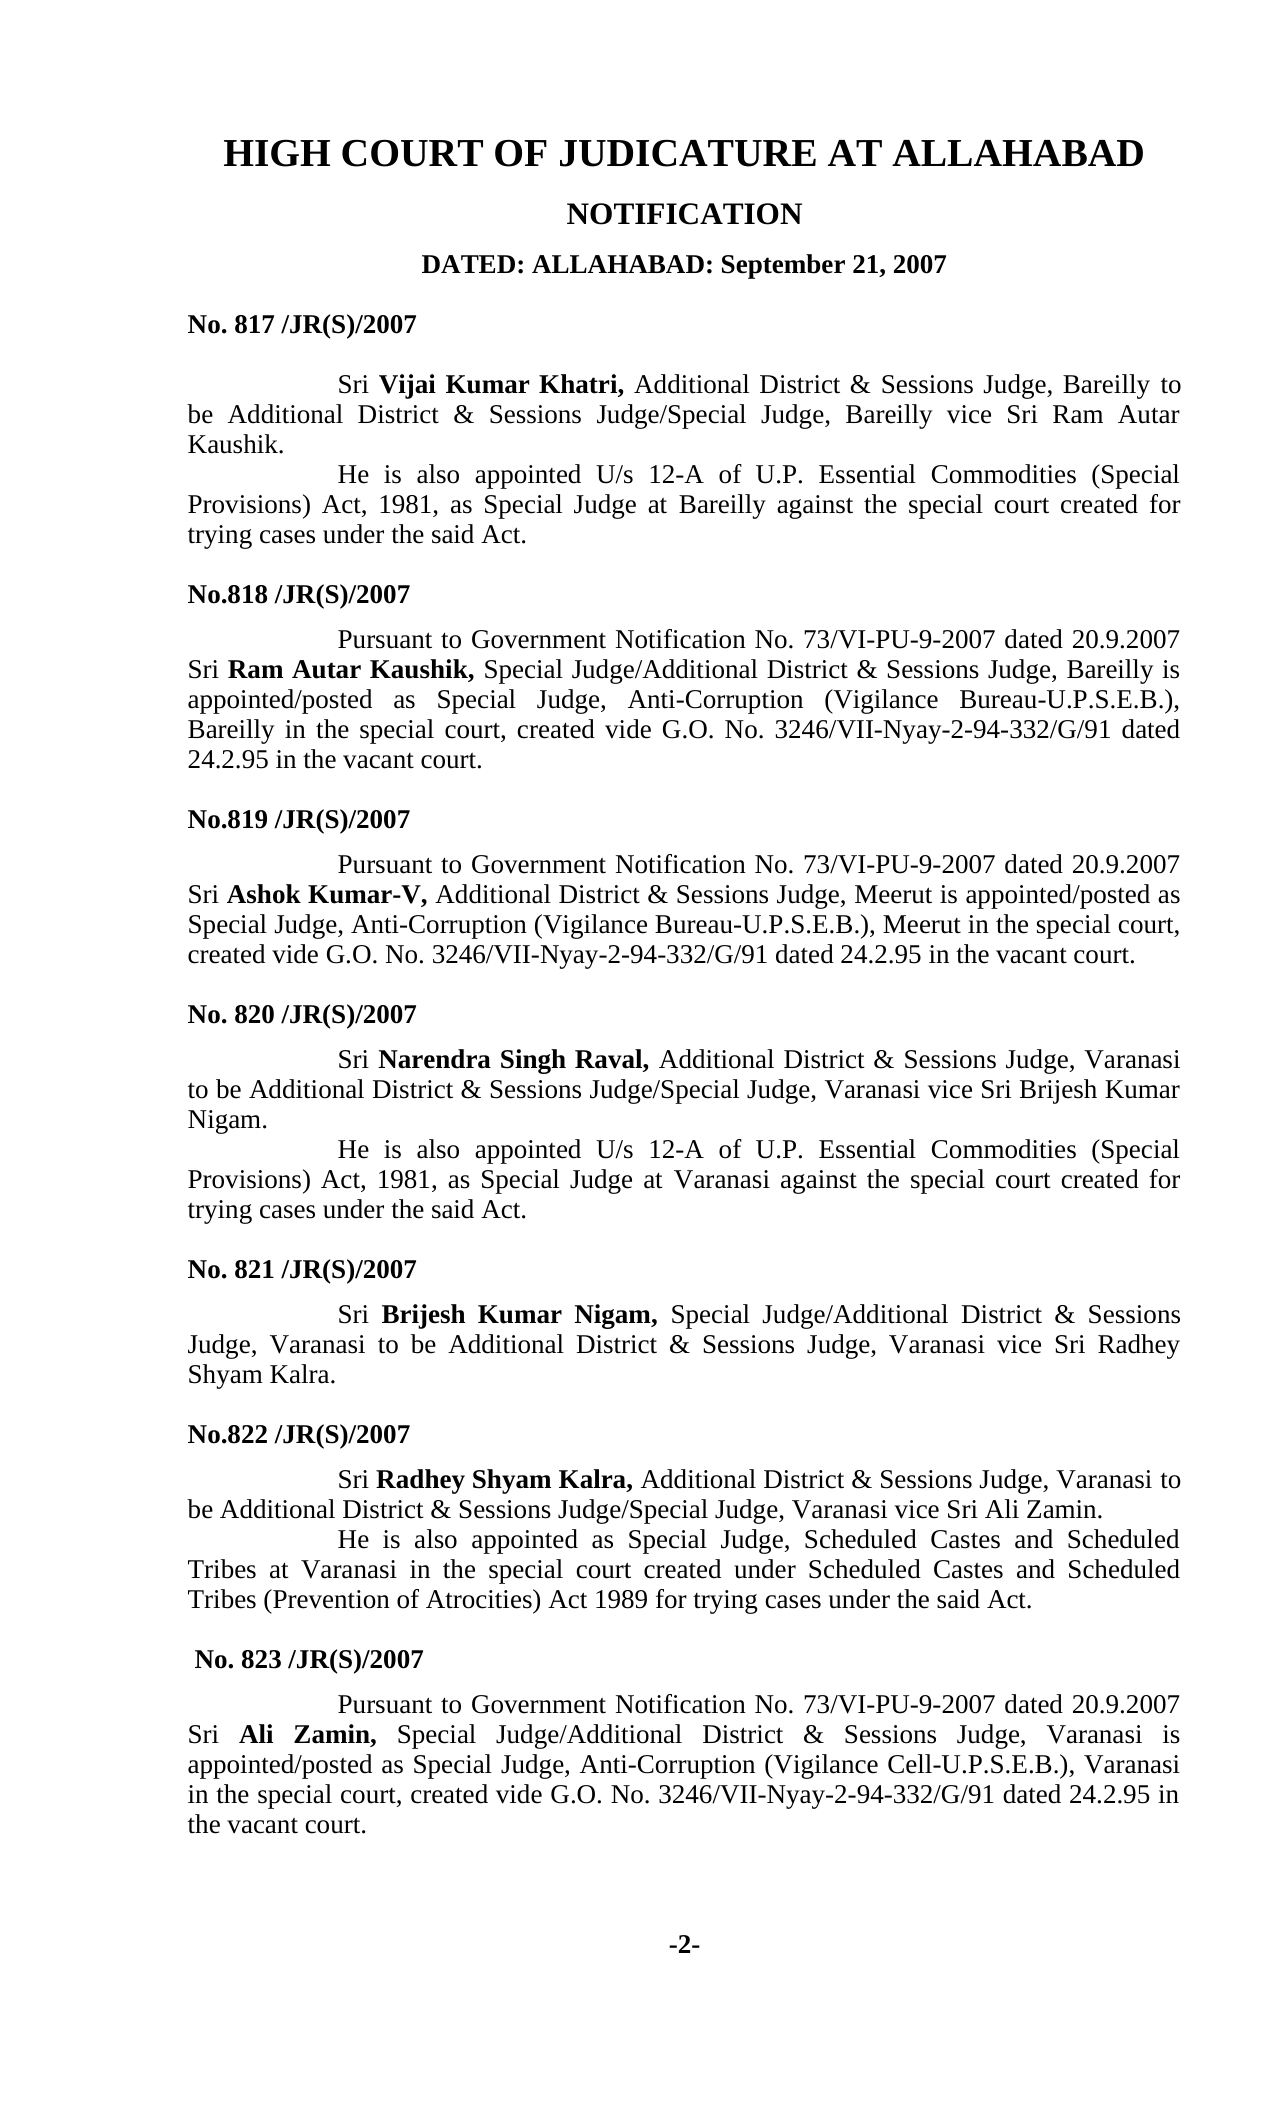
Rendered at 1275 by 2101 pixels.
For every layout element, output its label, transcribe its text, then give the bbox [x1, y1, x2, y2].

text Pursuant to Government Notification No. 73/VI-PU-9-2007 dated 20.9.2007 Sri Ashok Kumar-V, Additional District & Sessions Judge, Meerut is appointed/posted as Special Judge, Anti-Corruption (Vigilance Bureau-U.P.S.E.B.), Meerut in the special court, created vide G.O. No. 3246/VII-Nyay-2-94-332/G/91 dated 24.2.95 in the vacant court. [187, 849, 1181, 969]
text Sri Vijai Kumar Khatri, Additional District & Sessions Judge, Bareilly to be Additional District & Sessions Judge/Special Judge, Bareilly vice Sri Ram Autar Kaushik. [187, 369, 1181, 459]
subtitle No.819 /JR(S)/2007 [187, 804, 1181, 834]
subtitle No.818 /JR(S)/2007 [187, 579, 1181, 609]
text Sri Narendra Singh Raval, Additional District & Sessions Judge, Varanasi to be Additional District & Sessions Judge/Special Judge, Varanasi vice Sri Brijesh Kumar Nigam. [187, 1044, 1181, 1134]
text Pursuant to Government Notification No. 73/VI-PU-9-2007 dated 20.9.2007 Sri Ram Autar Kaushik, Special Judge/Additional District & Sessions Judge, Bareilly is appointed/posted as Special Judge, Anti-Corruption (Vigilance Bureau-U.P.S.E.B.), Bareilly in the special court, created vide G.O. No. 3246/VII-Nyay-2-94-332/G/91 dated 24.2.95 in the vacant court. [187, 624, 1181, 774]
subtitle DATED: ALLAHABAD: September 21, 2007 [187, 249, 1181, 279]
text Sri Radhey Shyam Kalra, Additional District & Sessions Judge, Varanasi to be Additional District & Sessions Judge/Special Judge, Varanasi vice Sri Ali Zamin. [187, 1464, 1181, 1524]
text HIGH COURT OF JUDICATURE AT ALLAHABAD [187, 131, 1181, 175]
subtitle NOTIFICATION [187, 197, 1181, 232]
text Pursuant to Government Notification No. 73/VI-PU-9-2007 dated 20.9.2007 Sri Ali Zamin, Special Judge/Additional District & Sessions Judge, Varanasi is appointed/posted as Special Judge, Anti-Corruption (Vigilance Cell-U.P.S.E.B.), Varanasi in the special court, created vide G.O. No. 3246/VII-Nyay-2-94-332/G/91 dated 24.2.95 in the vacant court. [187, 1689, 1181, 1839]
subtitle No. 821 /JR(S)/2007 [187, 1254, 1181, 1284]
text He is also appointed U/s 12-A of U.P. Essential Commodities (Special Provisions) Act, 1981, as Special Judge at Varanasi against the special court created for trying cases under the said Act. [187, 1134, 1181, 1224]
subtitle No.822 /JR(S)/2007 [187, 1419, 1181, 1449]
subtitle No. 817 /JR(S)/2007 [187, 309, 1181, 339]
subtitle No. 820 /JR(S)/2007 [187, 999, 1181, 1029]
text He is also appointed U/s 12-A of U.P. Essential Commodities (Special Provisions) Act, 1981, as Special Judge at Bareilly against the special court created for trying cases under the said Act. [187, 459, 1181, 549]
text Sri Brijesh Kumar Nigam, Special Judge/Additional District & Sessions Judge, Varanasi to be Additional District & Sessions Judge, Varanasi vice Sri Radhey Shyam Kalra. [187, 1299, 1181, 1389]
subtitle No. 823 /JR(S)/2007 [187, 1644, 1181, 1674]
text He is also appointed as Special Judge, Scheduled Castes and Scheduled Tribes at Varanasi in the special court created under Scheduled Castes and Scheduled Tribes (Prevention of Atrocities) Act 1989 for trying cases under the said Act. [187, 1524, 1181, 1614]
text -2- [187, 1929, 1181, 1959]
